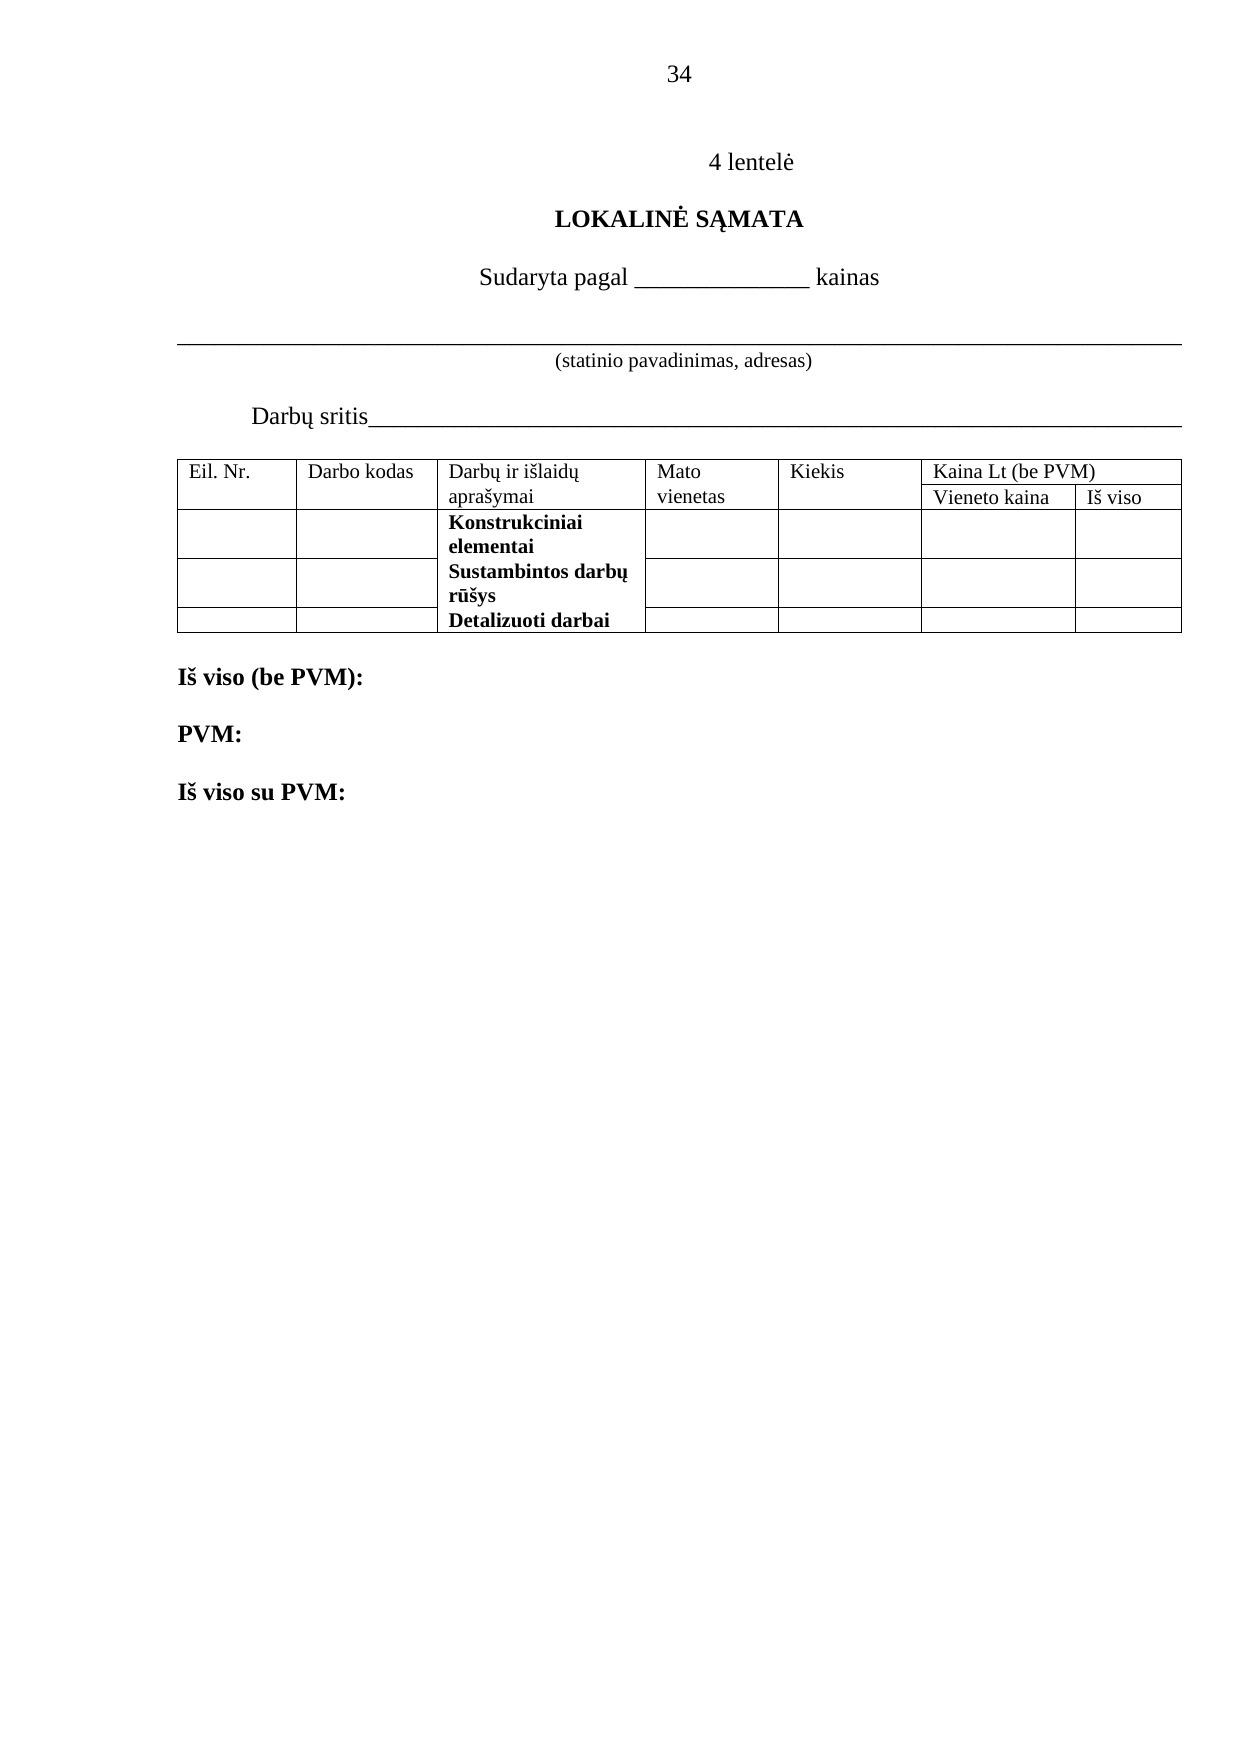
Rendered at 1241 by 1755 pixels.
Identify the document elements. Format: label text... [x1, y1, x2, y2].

table_cell [297, 608, 437, 632]
table_cell [922, 559, 1075, 607]
table_cell Konstrukciniai elementai [438, 510, 645, 558]
table_header Darbo kodas [297, 460, 437, 509]
table_cell [779, 559, 921, 607]
table_cell Detalizuoti darbai [438, 607, 645, 632]
table_cell Vieneto kaina [922, 485, 1075, 509]
text (statinio pavadinimas, adresas) [177, 348, 1181, 372]
table_cell [646, 510, 778, 558]
table_cell [1076, 608, 1181, 632]
text 4 lentelė [177, 147, 1181, 176]
table_cell [646, 608, 778, 632]
table_header Mato vienetas [646, 460, 778, 509]
table_cell [297, 559, 437, 607]
table_cell [178, 608, 296, 632]
text Iš viso (be PVM): [177, 662, 1181, 691]
table_header Darbų ir išlaidų aprašymai [438, 460, 645, 509]
table_cell [779, 608, 921, 632]
table_cell Sustambintos darbų rūšys [438, 558, 645, 607]
table_header Kiekis [779, 460, 921, 509]
text Sudaryta pagal ______________ kainas [177, 262, 1181, 291]
table_cell [1076, 559, 1181, 607]
table_cell [646, 559, 778, 607]
table_cell Iš viso [1076, 485, 1181, 509]
text LOKALINĖ SĄMATA [177, 204, 1181, 233]
table_cell [297, 510, 437, 558]
table_header Kaina Lt (be PVM) [922, 460, 1181, 483]
table_cell [922, 510, 1075, 558]
table_cell [779, 510, 921, 558]
text Darbų sritis [177, 401, 1181, 430]
text Iš viso su PVM: [177, 777, 1181, 806]
text PVM: [177, 719, 1181, 748]
table_header Eil. Nr. [178, 460, 296, 509]
table_cell [1076, 510, 1181, 558]
table_cell [922, 608, 1075, 632]
table_cell [178, 510, 296, 558]
table_cell [178, 559, 296, 607]
